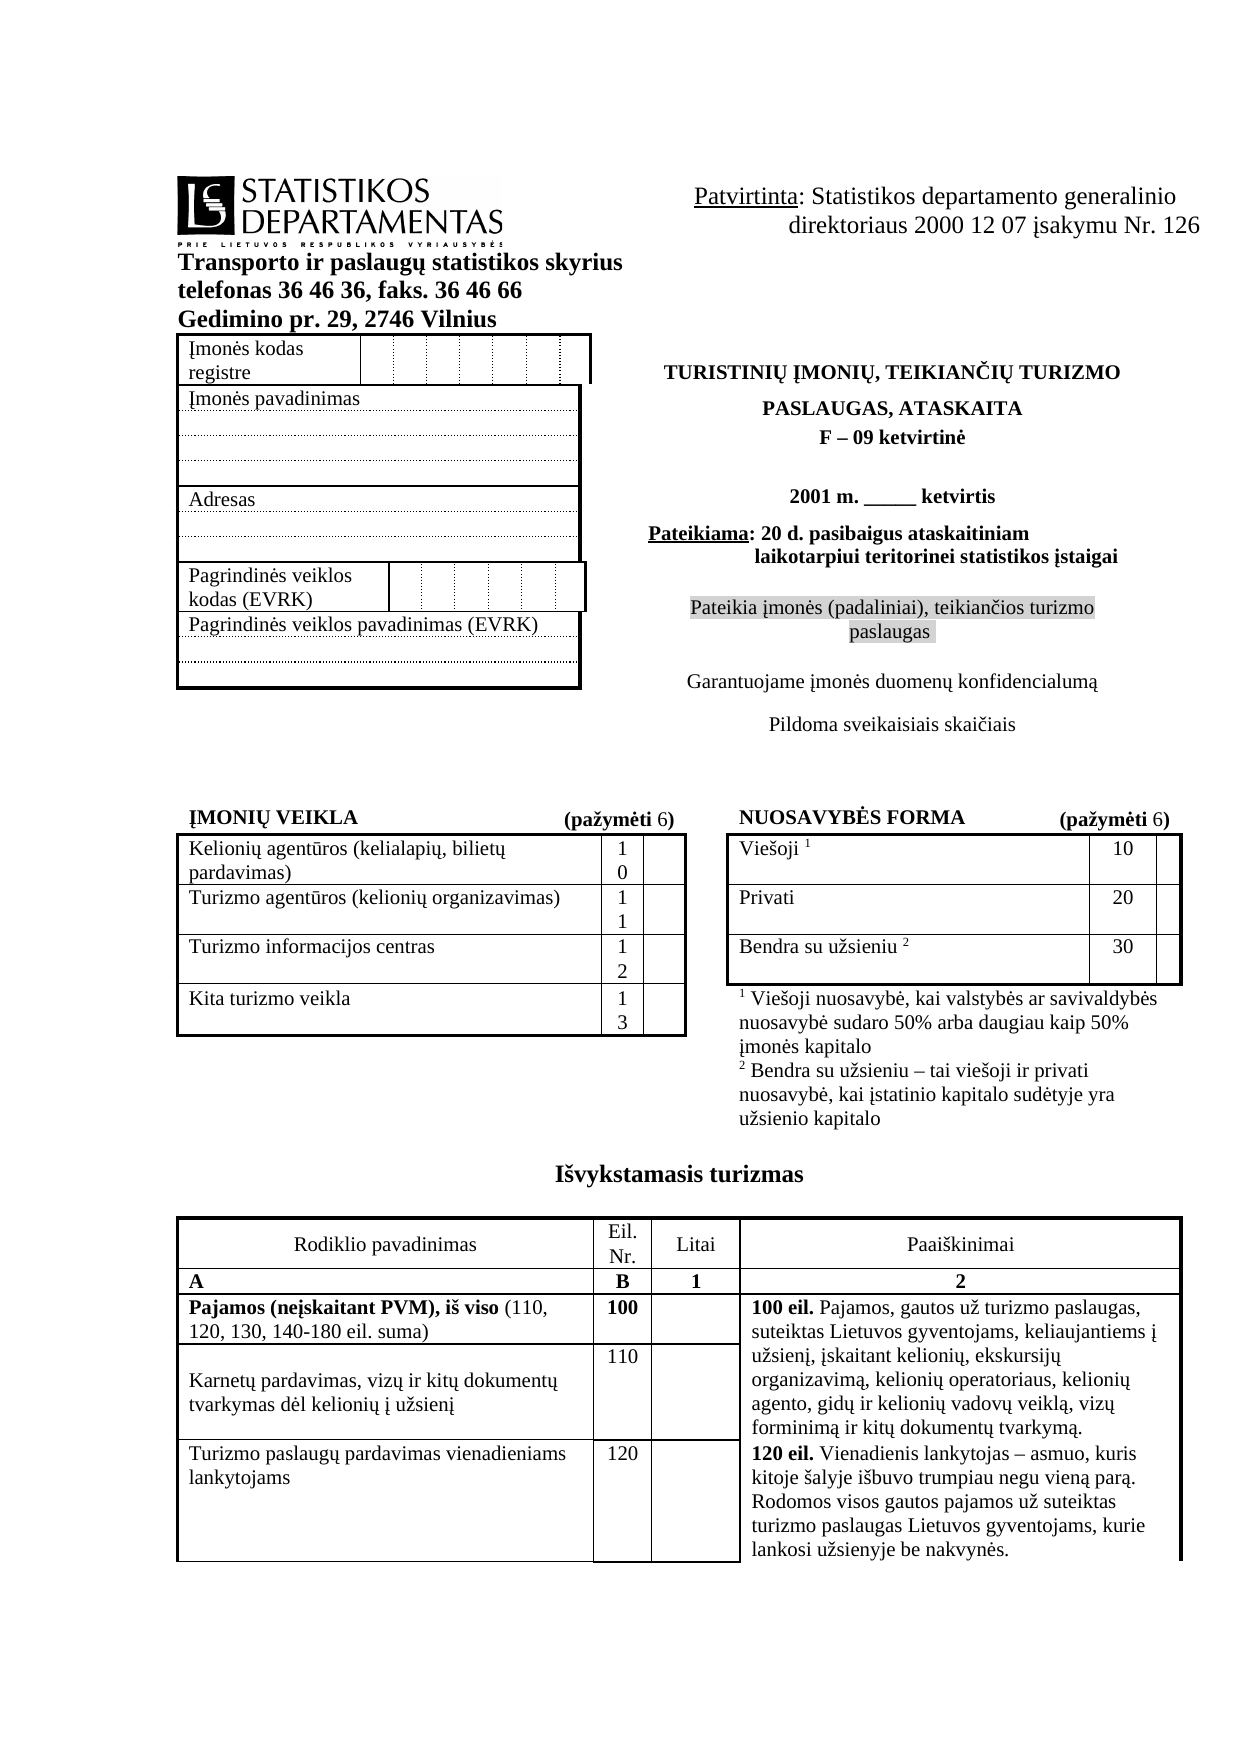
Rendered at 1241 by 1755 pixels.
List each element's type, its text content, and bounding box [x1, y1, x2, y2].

table_cell 12 [602, 935, 643, 983]
table_cell [488, 563, 522, 611]
table_cell 13 [602, 984, 643, 1034]
table_cell Įmonės pavadinimas [179, 386, 578, 410]
table_header (pažymėti ) [535, 805, 686, 833]
table_header [686, 805, 728, 833]
table_cell Privati [729, 885, 1089, 933]
table_header [493, 336, 526, 384]
table_cell Karnetų pardavimas, vizų ir kitų dokumentų tvarkymas dėl kelionių į užsienį [179, 1345, 593, 1439]
table_cell [585, 511, 591, 536]
table_cell 100 eil. Pajamos, gautos už turizmo paslaugas, suteiktas Lietuvos gyventojams, keliaujantiems į užsienį, įskaitant kelionių, ekskursijų organizavimą, kelionių operatoriaus, kelionių agento, gidų ir kelionių vadovų veiklą, vizų forminimą ir kitų dokumentų tvarkymą. [741, 1295, 1179, 1439]
table_cell [585, 435, 591, 460]
table_cell [522, 563, 555, 611]
table_cell Pajamos (neįskaitant PVM), iš viso (110, 120, 130, 140-180 eil. suma) [179, 1295, 593, 1343]
table_cell [652, 1345, 739, 1439]
table_cell Turizmo informacijos centras [179, 935, 601, 983]
table_cell 20 [1090, 885, 1156, 933]
table_cell [587, 561, 591, 611]
table_cell [585, 661, 591, 686]
table_header ĮMONIŲ VEIKLA [177, 805, 535, 833]
table_header [459, 336, 492, 384]
table_cell 2 [741, 1269, 1179, 1293]
table_header [526, 336, 560, 384]
table_header Įmonės kodas registre [179, 336, 360, 384]
table_cell Bendra su užsieniu 2 [729, 935, 1089, 983]
table_cell [555, 563, 584, 611]
table_cell 11 [602, 885, 643, 933]
table_cell A [179, 1269, 593, 1293]
table_cell Viešoji 1 [729, 836, 1089, 884]
table_cell [179, 460, 578, 485]
table_cell [179, 511, 578, 536]
table_cell [179, 435, 578, 460]
table_cell [179, 636, 578, 661]
table_cell [687, 983, 728, 1034]
text Išvykstamasis turizmas [177, 1159, 1181, 1188]
table_cell 10 [602, 836, 643, 884]
table_cell [585, 410, 591, 435]
table_cell 1 [652, 1269, 739, 1293]
table_cell B [594, 1269, 651, 1293]
text telefonas 36 46 36, faks. 36 46 66 [177, 275, 1181, 304]
table_header NUOSAVYBĖS FORMA [728, 805, 1035, 833]
table_header [393, 336, 426, 384]
table_cell Adresas [179, 487, 578, 511]
table_cell [601, 1037, 643, 1130]
table_cell [179, 536, 578, 561]
table_header [560, 336, 589, 384]
table_cell [585, 611, 591, 636]
table_cell 120 eil. Vienadienis lankytojas – asmuo, kuris kitoje šalyje išbuvo trumpiau negu vieną parą. Rodomos visos gautos pajamos už suteiktas turizmo paslaugas Lietuvos gyventojams, kurie lankosi užsienyje be nakvynės. [741, 1439, 1179, 1561]
table_cell [644, 836, 684, 884]
table_cell 10 [1090, 836, 1156, 884]
table_cell [1157, 885, 1179, 933]
table_cell [179, 661, 578, 686]
table_cell Kelionių agentūros (kelialapių, bilietų pardavimas) [179, 836, 601, 884]
table_cell [652, 1295, 739, 1343]
table_cell [644, 984, 684, 1034]
table_cell 120 [594, 1441, 651, 1561]
table_cell [585, 536, 591, 561]
table_cell [686, 1034, 728, 1130]
table_cell [177, 1037, 601, 1130]
text Transporto ir paslaugų statistikos skyrius [177, 247, 1181, 275]
table_cell [422, 563, 455, 611]
table_cell [1157, 935, 1179, 983]
table_cell [585, 636, 591, 661]
table_header Paaiškinimai [741, 1220, 1179, 1268]
table_header Rodiklio pavadinimas [179, 1220, 593, 1268]
table_cell [652, 1441, 739, 1561]
table_cell 100 [594, 1295, 651, 1343]
table_cell Pagrindinės veiklos kodas (EVRK) [179, 563, 388, 611]
table_cell [585, 485, 591, 511]
table_header Litai [652, 1220, 739, 1268]
table_cell [643, 1037, 686, 1130]
table_cell Turizmo agentūros (kelionių organizavimas) [179, 885, 601, 933]
table_header Eil. Nr. [594, 1220, 651, 1268]
table_cell [585, 384, 591, 410]
table_cell 1 Viešoji nuosavybė, kai valstybės ar savivaldybės nuosavybė sudaro 50% arba daugiau kaip 50% įmonės kapitalo 2 Bendra su užsieniu – tai viešoji ir privati nuosavybė, kai įstatinio kapitalo sudėtyje yra užsienio kapitalo [728, 986, 1181, 1130]
table_cell [1157, 836, 1179, 884]
table_cell 110 [594, 1345, 651, 1439]
text Gedimino pr. 29, 2746 Vilnius [177, 304, 1181, 333]
table_cell [687, 833, 726, 884]
table_cell Pagrindinės veiklos pavadinimas (EVRK) [179, 612, 578, 636]
table_header (pažymėti ) [1035, 805, 1181, 833]
table_cell Kita turizmo veikla [179, 984, 601, 1034]
table_cell [644, 935, 684, 983]
table_cell [585, 460, 591, 485]
table_cell [687, 884, 726, 933]
table_cell [179, 410, 578, 435]
table_cell [687, 934, 726, 983]
table_cell [390, 563, 422, 611]
table_cell [455, 563, 488, 611]
table_header [426, 336, 459, 384]
table_cell [644, 885, 684, 933]
table_cell Turizmo paslaugų pardavimas vienadieniams lankytojams [179, 1440, 593, 1561]
table_cell 30 [1090, 935, 1156, 983]
table_header [361, 336, 393, 384]
